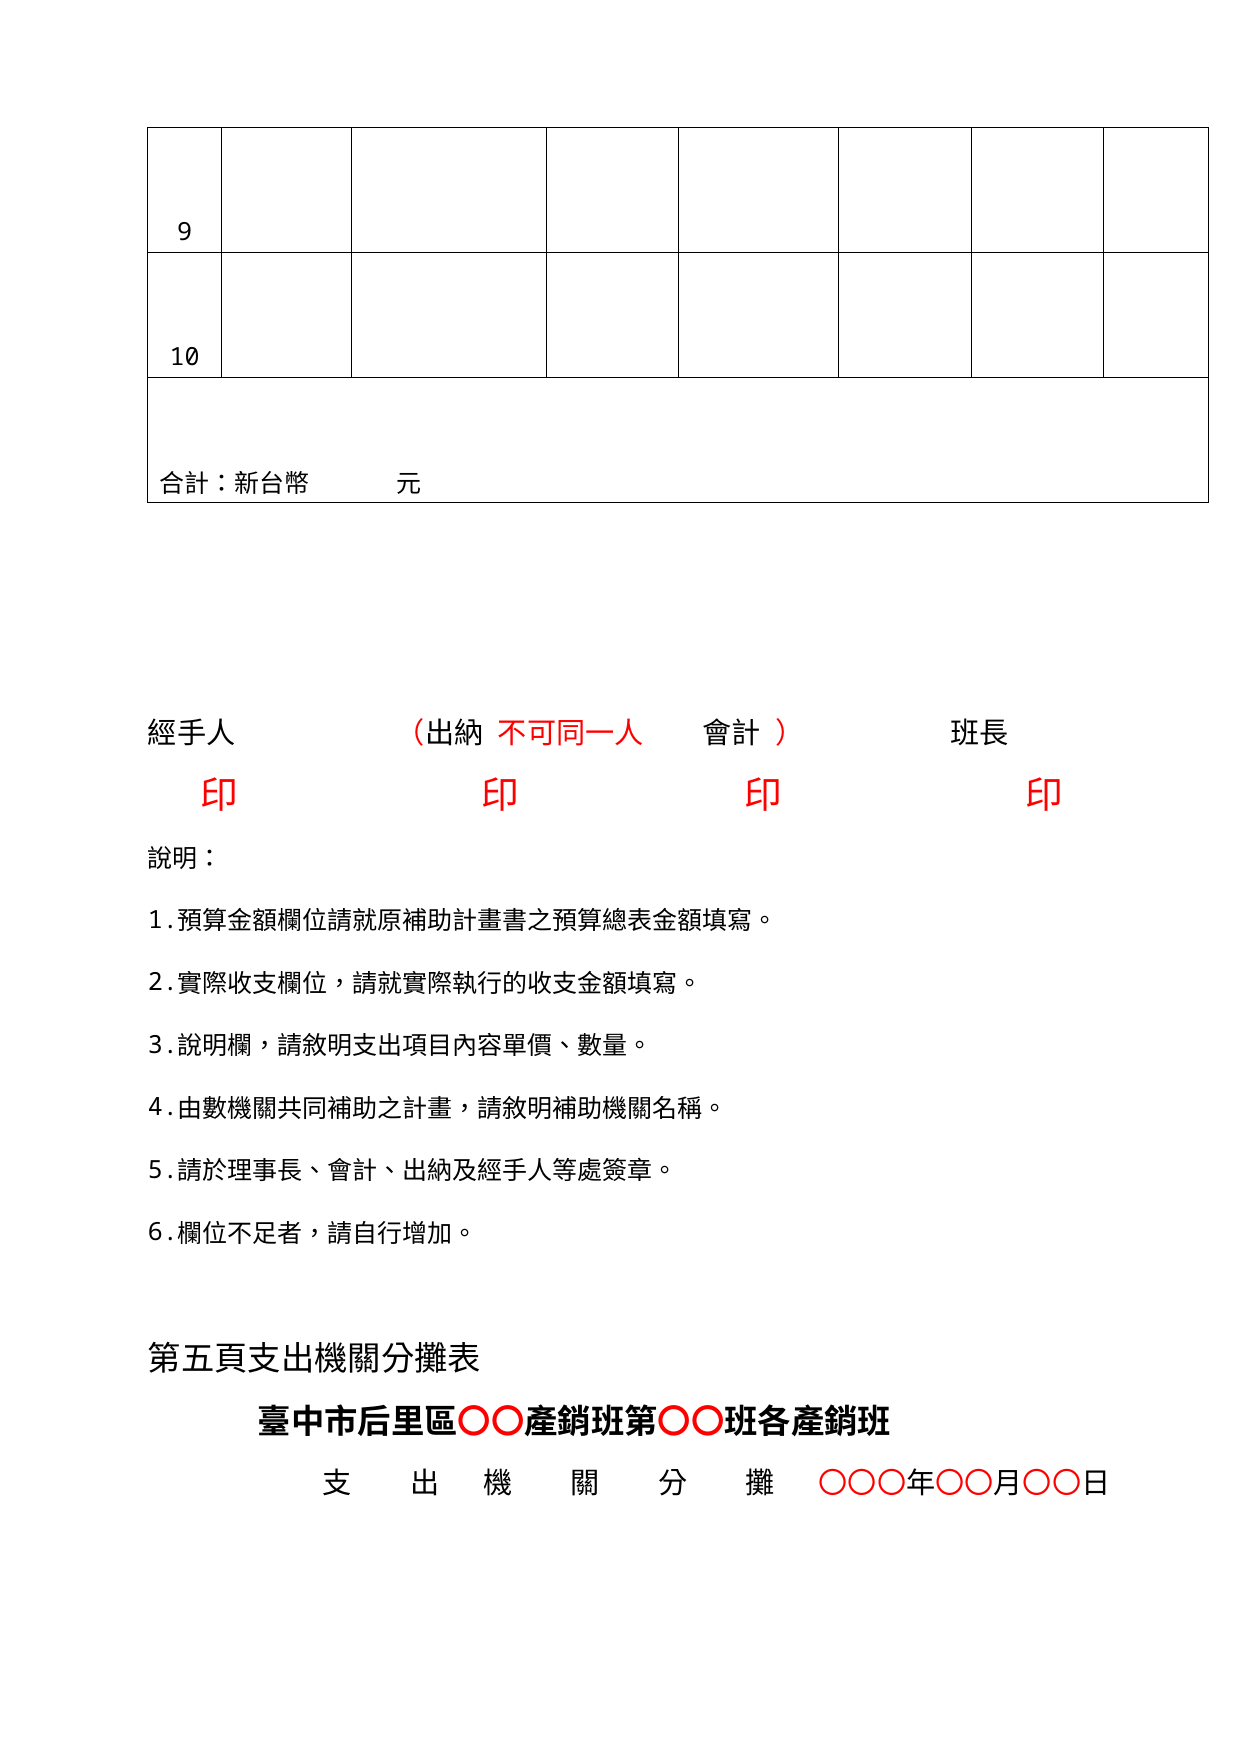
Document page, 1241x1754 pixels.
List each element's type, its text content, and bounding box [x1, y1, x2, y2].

text 第五頁支出機關分攤表 [148, 1314, 1122, 1377]
table_cell [679, 128, 838, 252]
text 3.說明欄，請敘明支出項目內容單價、數量。 [148, 1002, 1122, 1064]
table_cell 9 [148, 128, 221, 252]
table_cell [839, 128, 971, 252]
table_cell 10 [148, 253, 221, 377]
text 5.請於理事長、會計、出納及經手人等處簽章。 [148, 1127, 1122, 1189]
text 印 印 印 印 [148, 752, 1122, 814]
table_cell [1104, 253, 1208, 377]
table_cell [972, 253, 1103, 377]
table_cell [352, 253, 546, 377]
table_cell [547, 253, 678, 377]
text 4.由數機關共同補助之計畫，請敘明補助機關名稱。 [148, 1064, 1122, 1127]
text 經手人 （出納 不可同一人 會計 ） 班長 [148, 689, 1122, 752]
table_cell [972, 128, 1103, 252]
table_cell [222, 253, 351, 377]
table_cell [679, 253, 838, 377]
text 說明： [148, 814, 1122, 877]
table_cell [547, 128, 678, 252]
table_cell [1104, 128, 1208, 252]
text 臺中市后里區〇〇產銷班第〇〇班各產銷班 [148, 1377, 1122, 1439]
table_cell 合計：新台幣 元 [148, 378, 1208, 502]
table_cell [222, 128, 351, 252]
text 2.實際收支欄位，請就實際執行的收支金額填寫。 [148, 939, 1122, 1002]
table_cell [352, 128, 546, 252]
text 支 出 機 關 分 攤 〇〇〇年〇〇月〇〇日 [148, 1439, 1122, 1502]
text 1.預算金額欄位請就原補助計畫書之預算總表金額填寫。 [148, 877, 1122, 939]
table_cell [839, 253, 971, 377]
text 6.欄位不足者，請自行增加。 [148, 1189, 1122, 1252]
